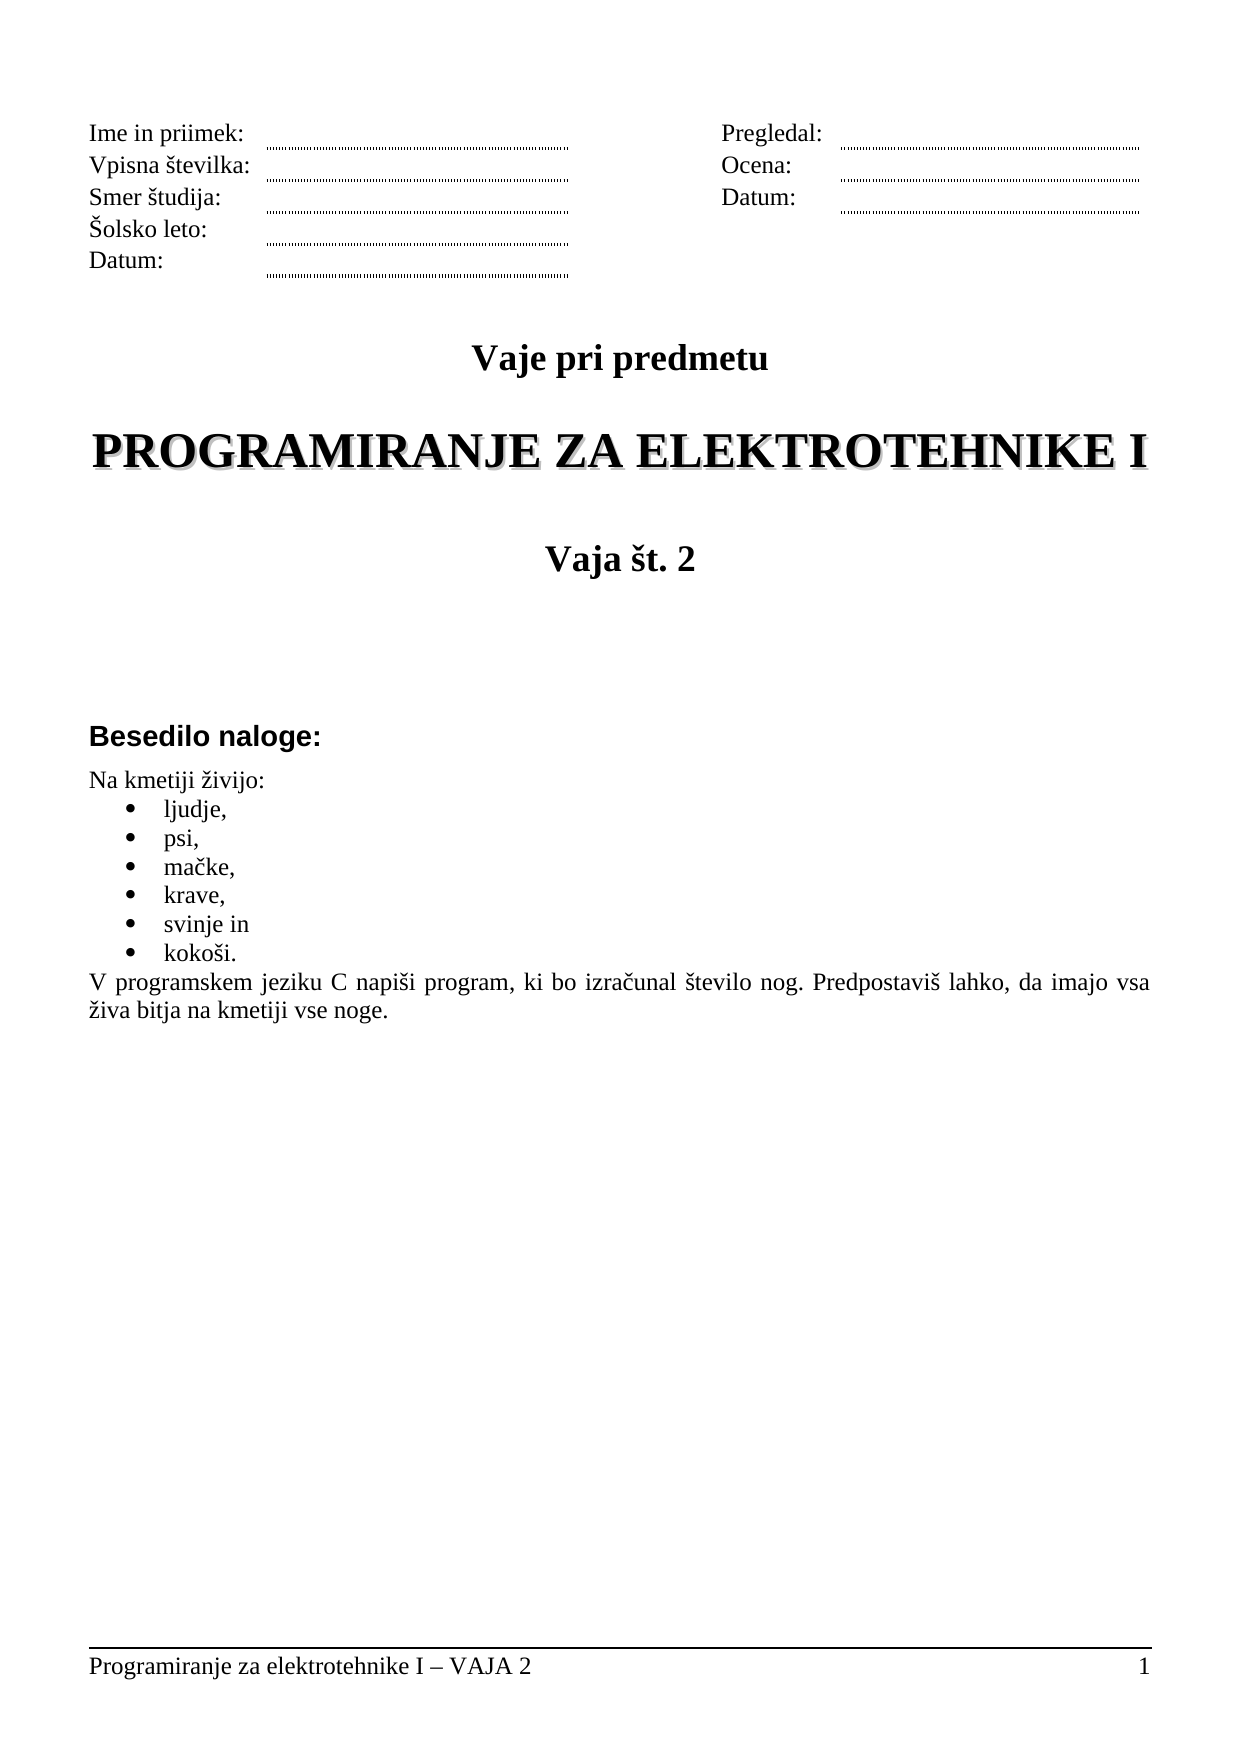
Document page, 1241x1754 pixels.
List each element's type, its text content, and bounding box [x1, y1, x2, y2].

table_cell [267, 179, 567, 211]
table_cell [841, 243, 1139, 274]
table_cell Datum: [78, 243, 267, 274]
table_cell Smer študija: [78, 179, 267, 211]
table_header [841, 118, 1139, 147]
table_cell Datum: [710, 179, 841, 211]
list psi, [126, 823, 1152, 852]
table_header Ime in priimek: [78, 118, 267, 147]
text PROGRAMIRANJE ZA ELEKTROTEHNIKE I [89, 421, 1152, 479]
text Vaja št. 2 [89, 536, 1152, 579]
list kokoši. [126, 938, 1152, 967]
table_header [267, 118, 567, 147]
table_cell [567, 211, 710, 242]
table_cell [267, 211, 567, 242]
text Besedilo naloge: [89, 719, 1152, 753]
table_cell [567, 243, 710, 274]
table_cell Vpisna številka: [78, 147, 267, 179]
list mačke, [126, 852, 1152, 880]
text Na kmetiji živijo: [89, 765, 1152, 794]
table_cell [567, 179, 710, 211]
table_cell [567, 147, 710, 179]
table_cell Šolsko leto: [78, 211, 267, 242]
table_cell Ocena: [710, 147, 841, 179]
table_cell [841, 179, 1139, 211]
list ljudje, [126, 794, 1152, 823]
table_cell [841, 147, 1139, 179]
table_cell [267, 243, 567, 274]
table_cell [710, 211, 841, 242]
table_cell [267, 147, 567, 179]
table_header [567, 118, 710, 147]
table_header Pregledal: [710, 118, 841, 147]
list svinje in [126, 909, 1152, 938]
text Vaje pri predmetu [89, 335, 1152, 378]
table_cell [710, 243, 841, 274]
table_cell [841, 211, 1139, 242]
list krave, [126, 880, 1152, 909]
text V programskem jeziku C napiši program, ki bo izračunal število nog. Predpostaviš lahko, da imajo vsa živa bitja na kmetiji vse noge. [89, 967, 1152, 1024]
